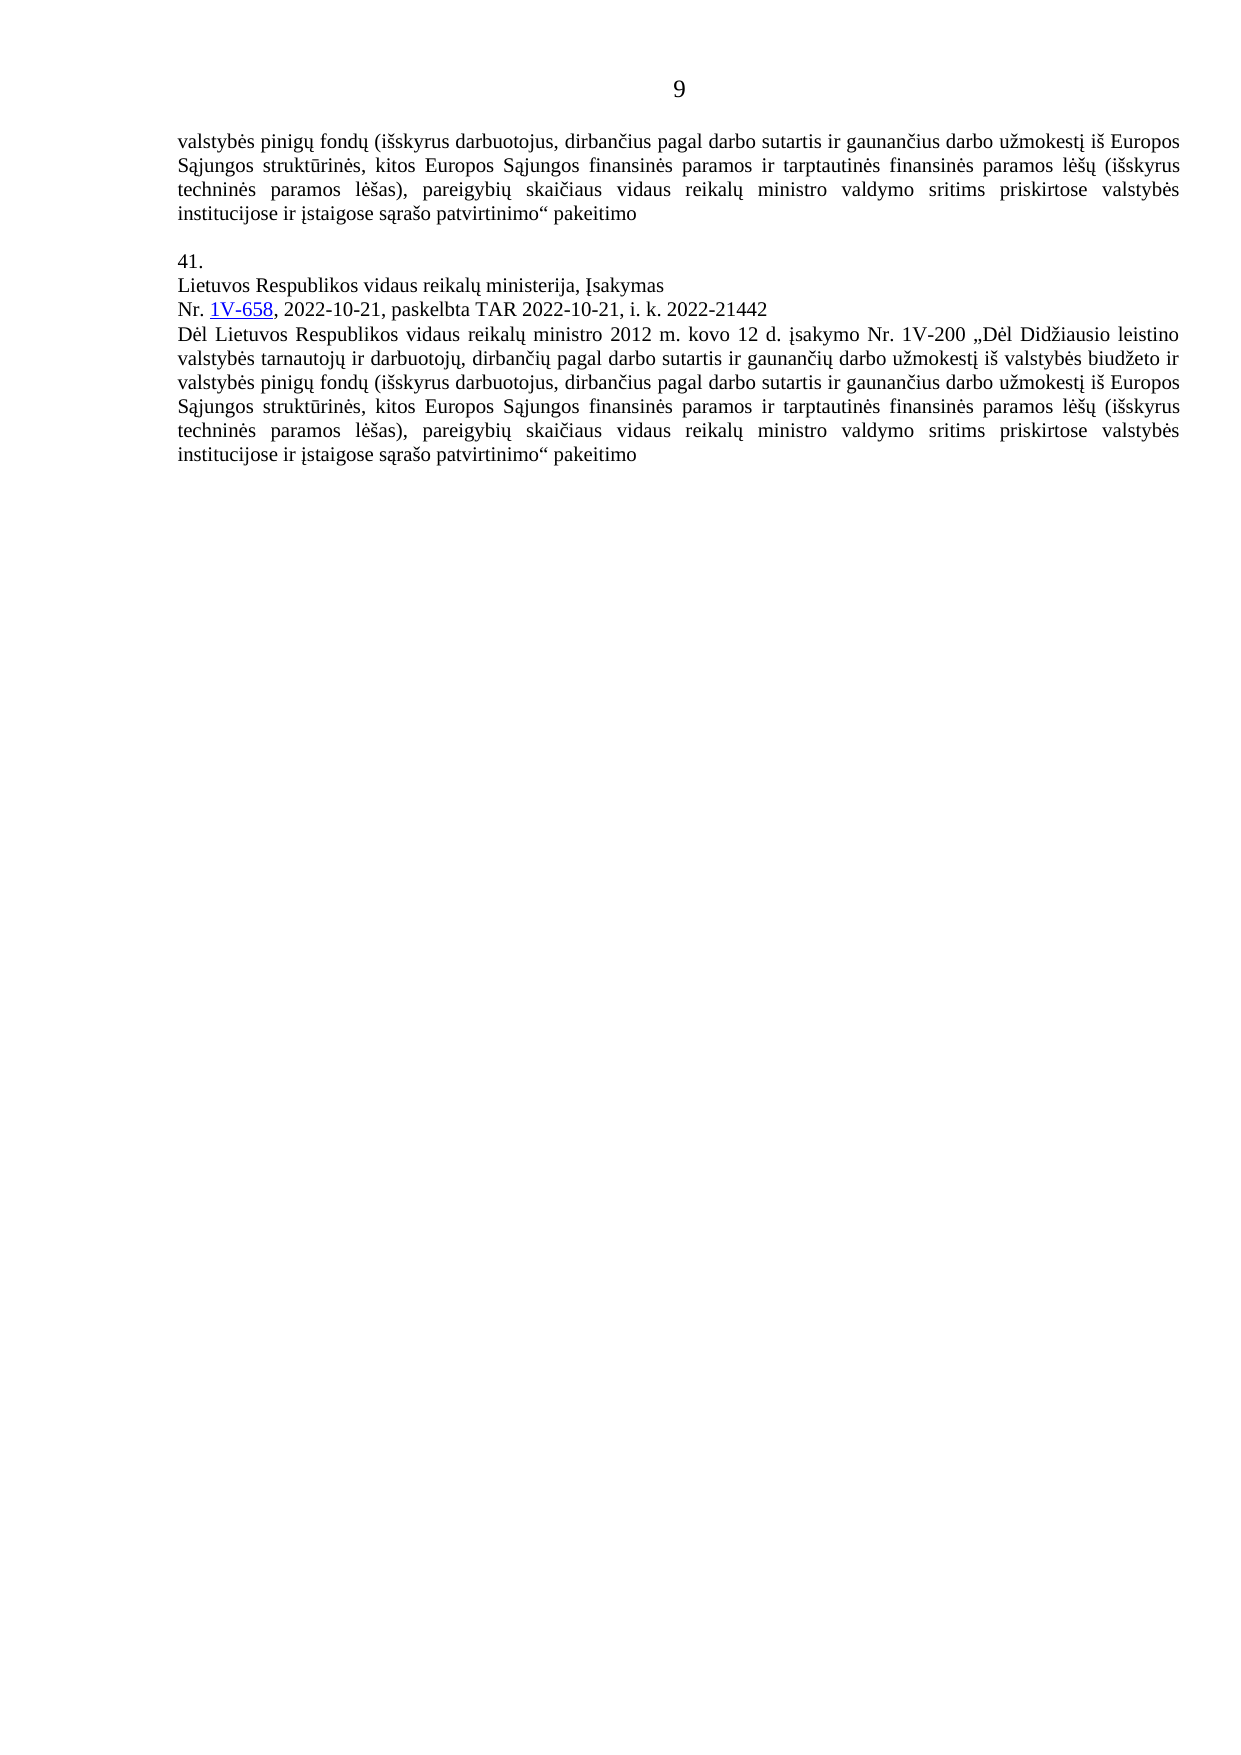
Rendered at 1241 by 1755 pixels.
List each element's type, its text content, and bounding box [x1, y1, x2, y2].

text valstybės pinigų fondų (išskyrus darbuotojus, dirbančius pagal darbo sutartis ir gaunančius darbo užmokestį iš Europos Sąjungos struktūrinės, kitos Europos Sąjungos finansinės paramos ir tarptautinės finansinės paramos lėšų (išskyrus techninės paramos lėšas), pareigybių skaičiaus vidaus reikalų ministro valdymo sritims priskirtose valstybės institucijose ir įstaigose sąrašo patvirtinimo“ pakeitimo [177, 129, 1181, 225]
text 41. [177, 249, 1181, 273]
text Nr. 1V-658, 2022-10-21, paskelbta TAR 2022-10-21, i. k. 2022-21442 [177, 297, 1181, 321]
text Lietuvos Respublikos vidaus reikalų ministerija, Įsakymas [177, 273, 1181, 297]
text Dėl Lietuvos Respublikos vidaus reikalų ministro 2012 m. kovo 12 d. įsakymo Nr. 1V-200 „Dėl Didžiausio leistino valstybės tarnautojų ir darbuotojų, dirbančių pagal darbo sutartis ir gaunančių darbo užmokestį iš valstybės biudžeto ir valstybės pinigų fondų (išskyrus darbuotojus, dirbančius pagal darbo sutartis ir gaunančius darbo užmokestį iš Europos Sąjungos struktūrinės, kitos Europos Sąjungos finansinės paramos ir tarptautinės finansinės paramos lėšų (išskyrus techninės paramos lėšas), pareigybių skaičiaus vidaus reikalų ministro valdymo sritims priskirtose valstybės institucijose ir įstaigose sąrašo patvirtinimo“ pakeitimo [177, 321, 1181, 466]
